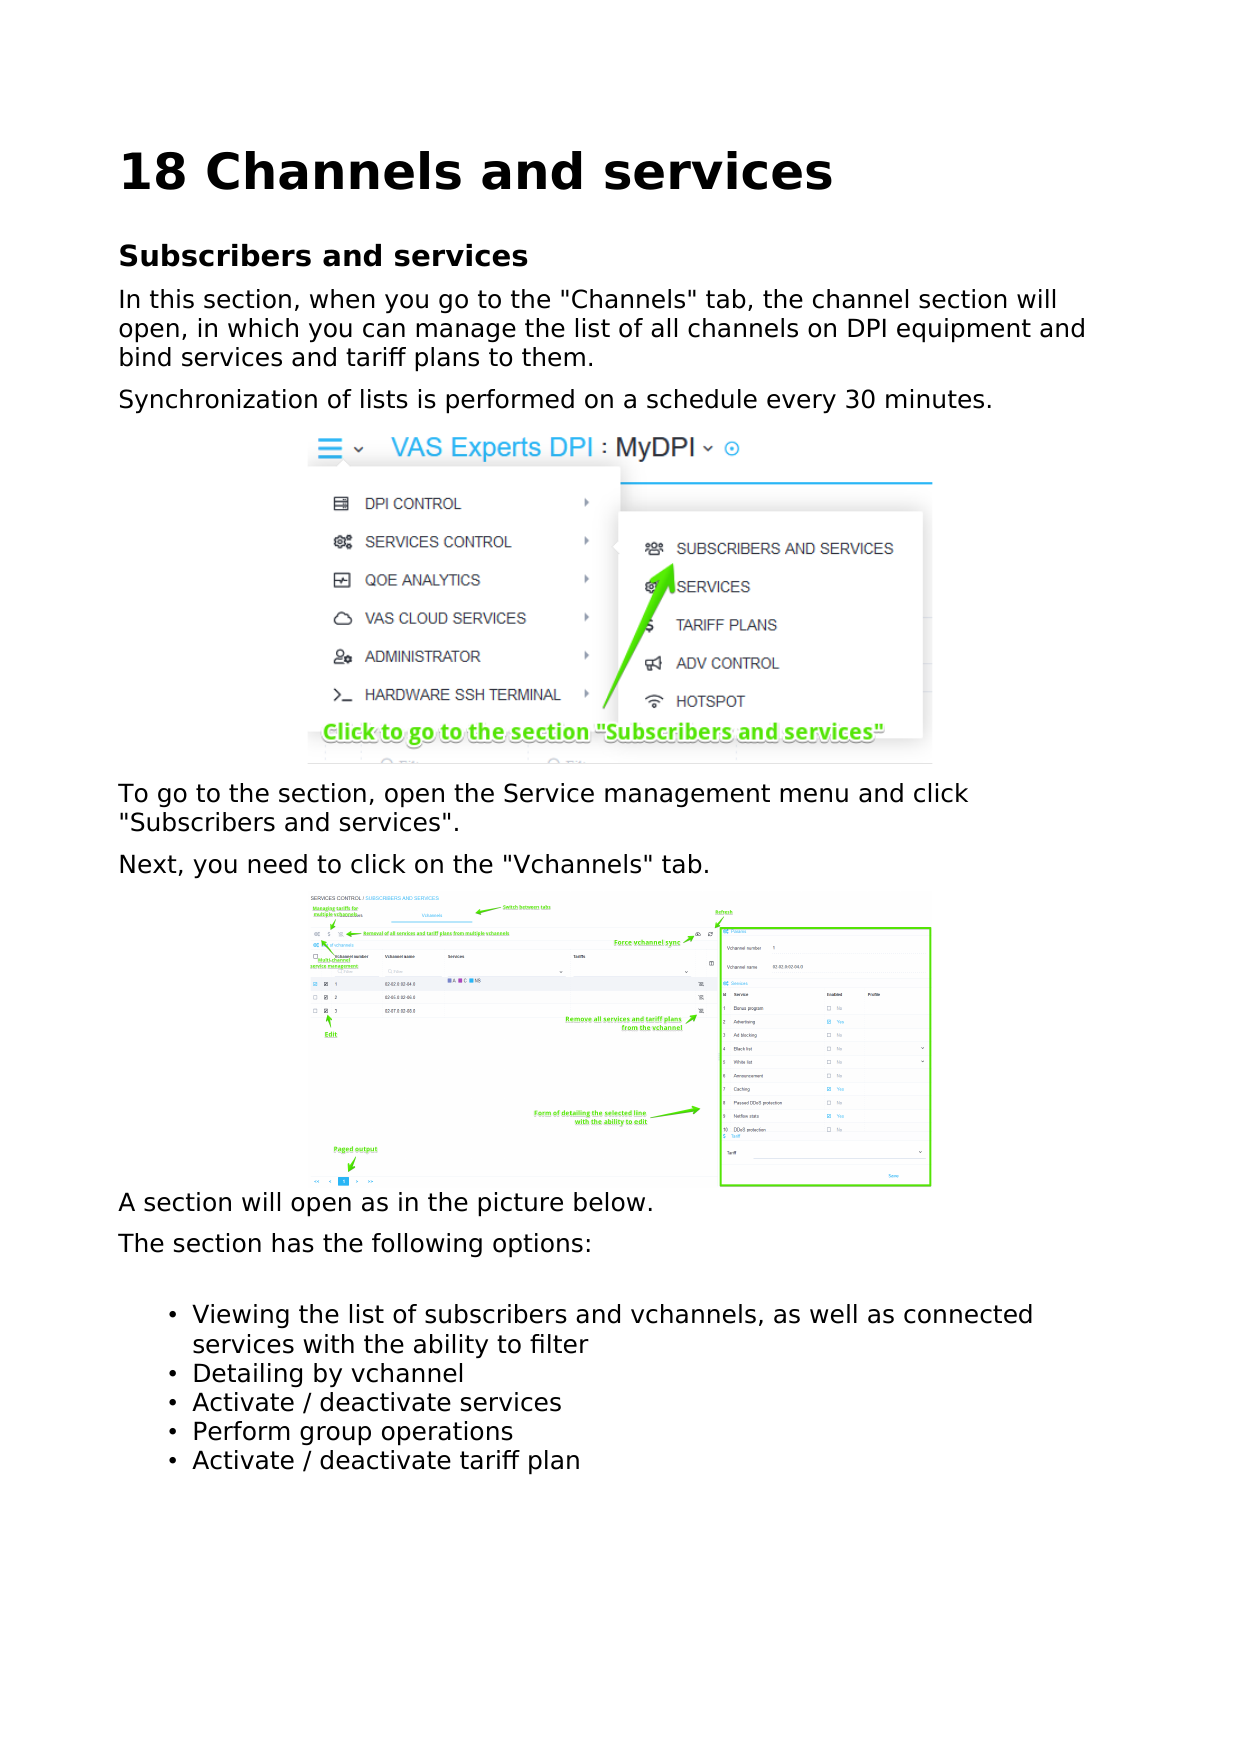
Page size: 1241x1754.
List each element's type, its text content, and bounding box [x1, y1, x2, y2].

picture [307, 891, 933, 1188]
text Synchronization of lists is performed on a schedule every 30 minutes. [118, 385, 1122, 414]
list Viewing the list of subscribers and vchannels, as well as connected services with the ability to filter [177, 1301, 1122, 1359]
list Activate / deactivate tariff plan [177, 1447, 1122, 1476]
text A section will open as in the picture below. [118, 892, 1122, 1217]
list Perform group operations [177, 1417, 1122, 1447]
list Activate / deactivate services [177, 1388, 1122, 1417]
list Detailing by vchannel [177, 1359, 1122, 1388]
text To go to the section, open the Service management menu and click "Subscribers and services". [118, 427, 1122, 837]
text In this section, when you go to the "Channels" tab, the channel section will open, in which you can manage the list of all channels on DPI equipment and bind services and tariff plans to them. [118, 285, 1122, 373]
picture [307, 427, 933, 780]
text Next, you need to click on the "Vchannels" tab. [118, 850, 1122, 879]
subtitle Subscribers and services [118, 239, 1122, 273]
subtitle 18 Channels and services [118, 143, 1122, 201]
text The section has the following options: [118, 1229, 1122, 1259]
